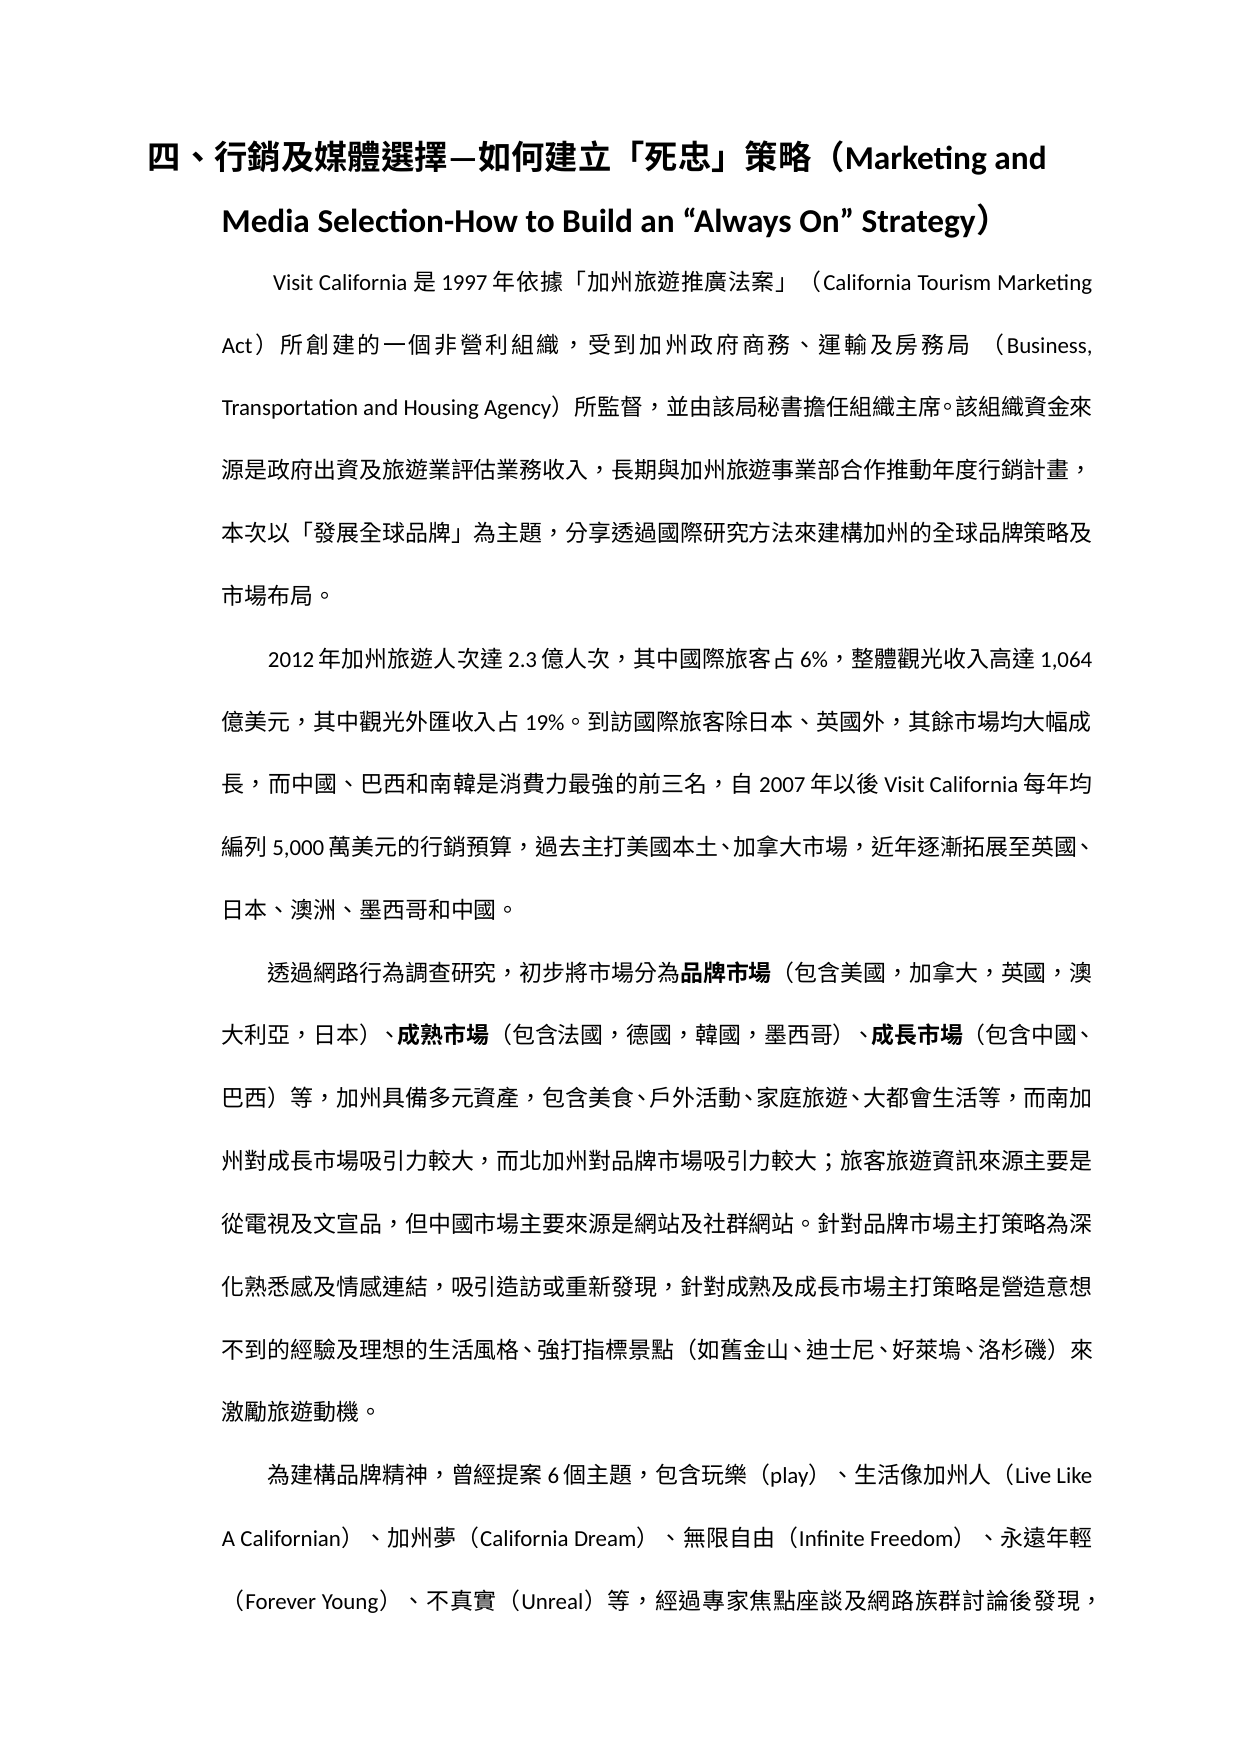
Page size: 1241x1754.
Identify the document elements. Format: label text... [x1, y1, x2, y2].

text 為建構品牌精神，曾經提案6個主題，包含玩樂（play）、生活像加州人（Live Like A Californian）、加州夢（California Dream）、無限自由（Infinite Freedom）、永遠年輕（Forever Young）、不真實（Unreal）等，經過專家焦點座談及網路族群討論後發現，「加州夢」最能呈現真實的加州印象，因此發展出「California, Dream Big」的全新品牌，訴求加州有無限的機會，不只能夢想，更能大膽夢。並於2014年春季針對品牌市場（美、加、英、澳）發表的全新行銷專案「Dream365」， [222, 1442, 1092, 1631]
text Visit California是1997年依據「加州旅遊推廣法案」（California Tourism Marketing Act）所創建的一個非營利組織，受到加州政府商務、運輸及房務局 （Business, Transportation and Housing Agency）所監督，並由該局秘書擔任組織主席。該組織資金來源是政府出資及旅遊業評估業務收入，長期與加州旅遊事業部合作推動年度行銷計畫，本次以「發展全球品牌」為主題，分享透過國際研究方法來建構加州的全球品牌策略及市場布局。 [222, 249, 1092, 626]
text 透過網路行為調查研究，初步將市場分為品牌市場（包含美國，加拿大，英國，澳大利亞，日本）、成熟市場（包含法國，德國，韓國，墨西哥）、成長市場（包含中國、巴西）等，加州具備多元資產，包含美食、戶外活動、家庭旅遊、大都會生活等，而南加州對成長市場吸引力較大，而北加州對品牌市場吸引力較大；旅客旅遊資訊來源主要是從電視及文宣品，但中國市場主要來源是網站及社群網站。針對品牌市場主打策略為深化熟悉感及情感連結，吸引造訪或重新發現，針對成熟及成長市場主打策略是營造意想不到的經驗及理想的生活風格、強打指標景點（如舊金山、迪士尼、好萊塢、洛杉磯）來激勵旅遊動機。 [222, 940, 1092, 1442]
text 四、行銷及媒體選擇—如何建立「死忠」策略（Marketing and Media Selection-How to Build an “Always On” Strategy） [148, 123, 1092, 249]
text 2012年加州旅遊人次達2.3億人次，其中國際旅客占6%，整體觀光收入高達1,064億美元，其中觀光外匯收入占19%。到訪國際旅客除日本、英國外，其餘市場均大幅成長，而中國、巴西和南韓是消費力最強的前三名，自2007年以後Visit California每年均編列5,000萬美元的行銷預算，過去主打美國本土、加拿大市場，近年逐漸拓展至英國、日本、澳洲、墨西哥和中國。 [222, 626, 1092, 940]
